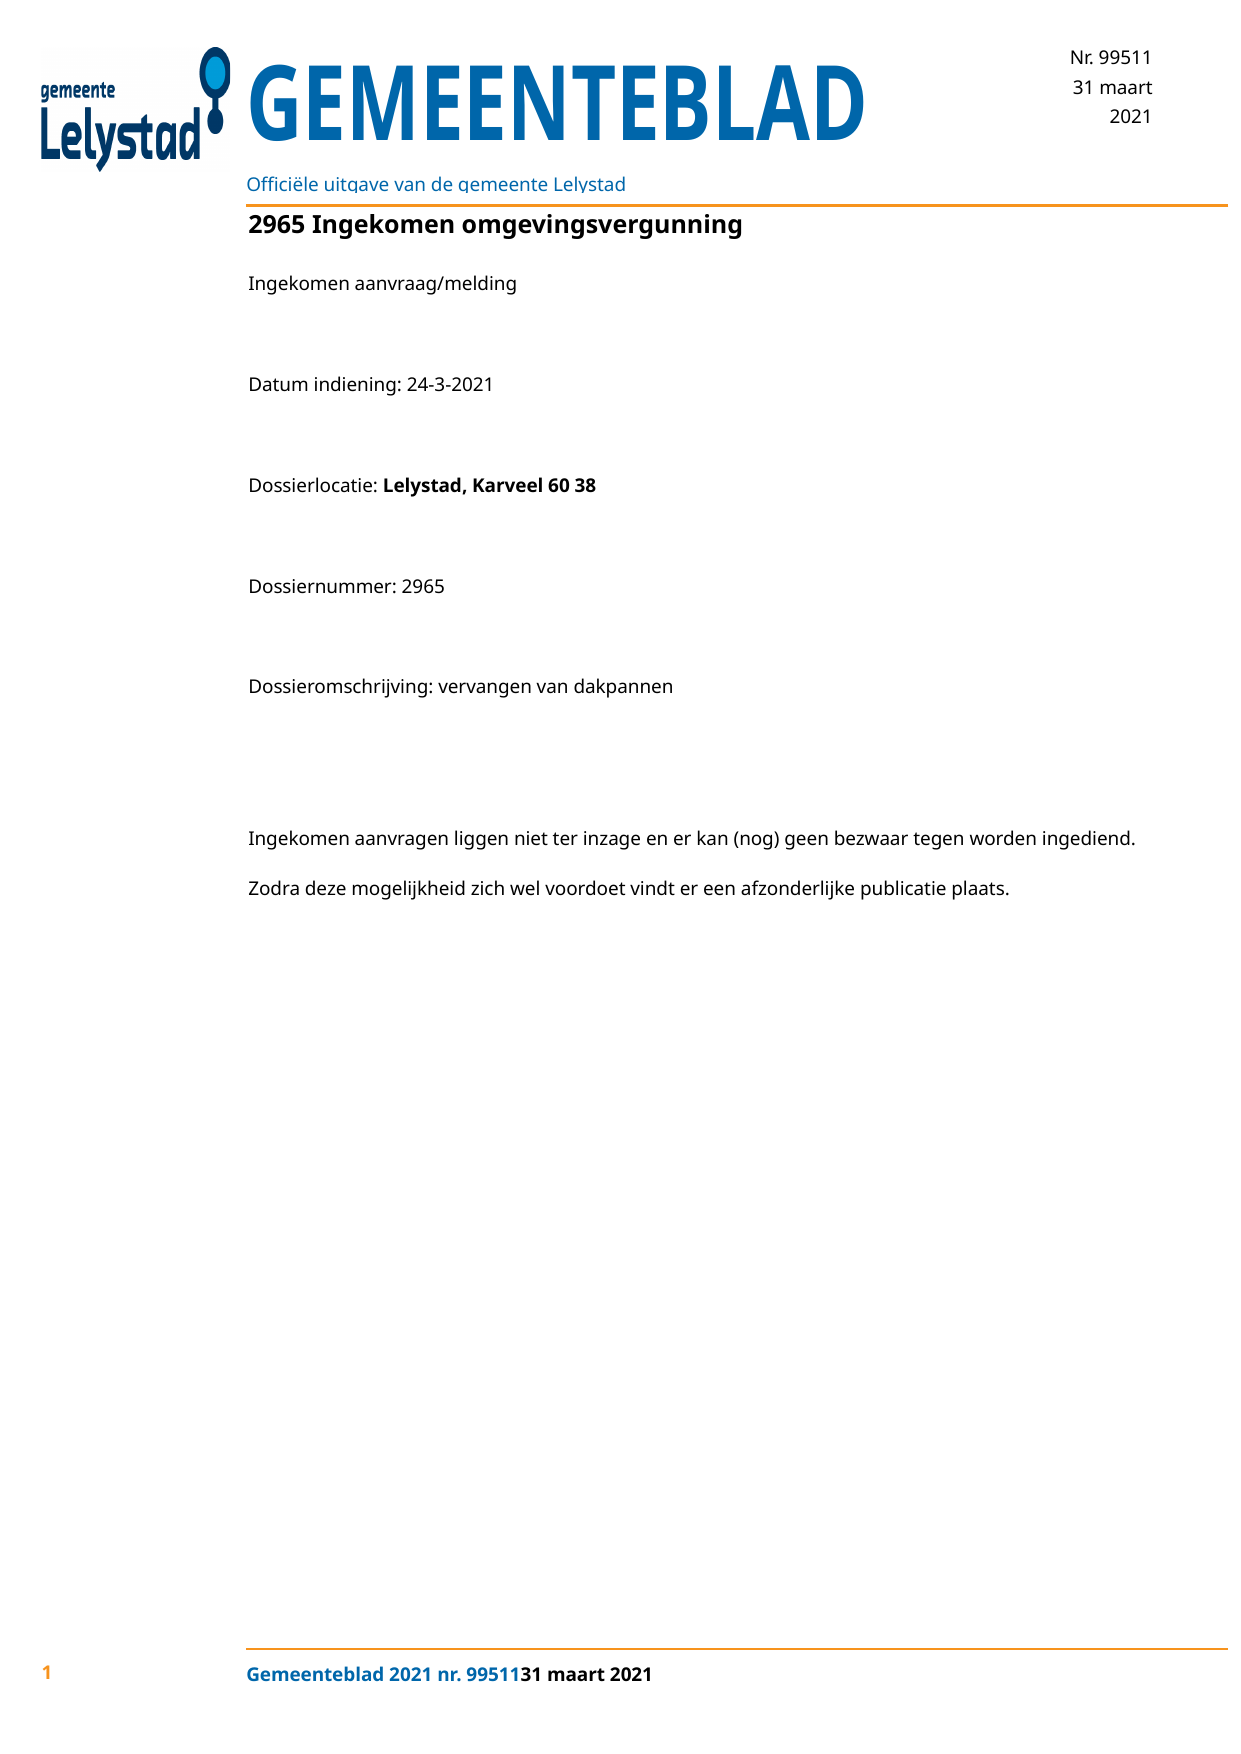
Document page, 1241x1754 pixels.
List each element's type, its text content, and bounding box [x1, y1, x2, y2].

text Dossierlocatie: Lelystad, Karveel 60 38 [248, 472, 1152, 498]
text Dossieromschrijving: vervangen van dakpannen [248, 674, 1152, 699]
text Ingekomen aanvraag/melding [248, 270, 1152, 296]
text Ingekomen aanvragen liggen niet ter inzage en er kan (nog) geen bezwaar tegen worden ingediend. [248, 825, 1152, 851]
text 2965 Ingekomen omgevingsvergunning [248, 207, 1152, 241]
text Datum indiening: 24-3-2021 [248, 371, 1152, 397]
text Dossiernummer: 2965 [248, 573, 1152, 598]
picture [41, 47, 231, 172]
text Zodra deze mogelijkheid zich wel voordoet vindt er een afzonderlijke publicatie plaats. [248, 875, 1152, 901]
